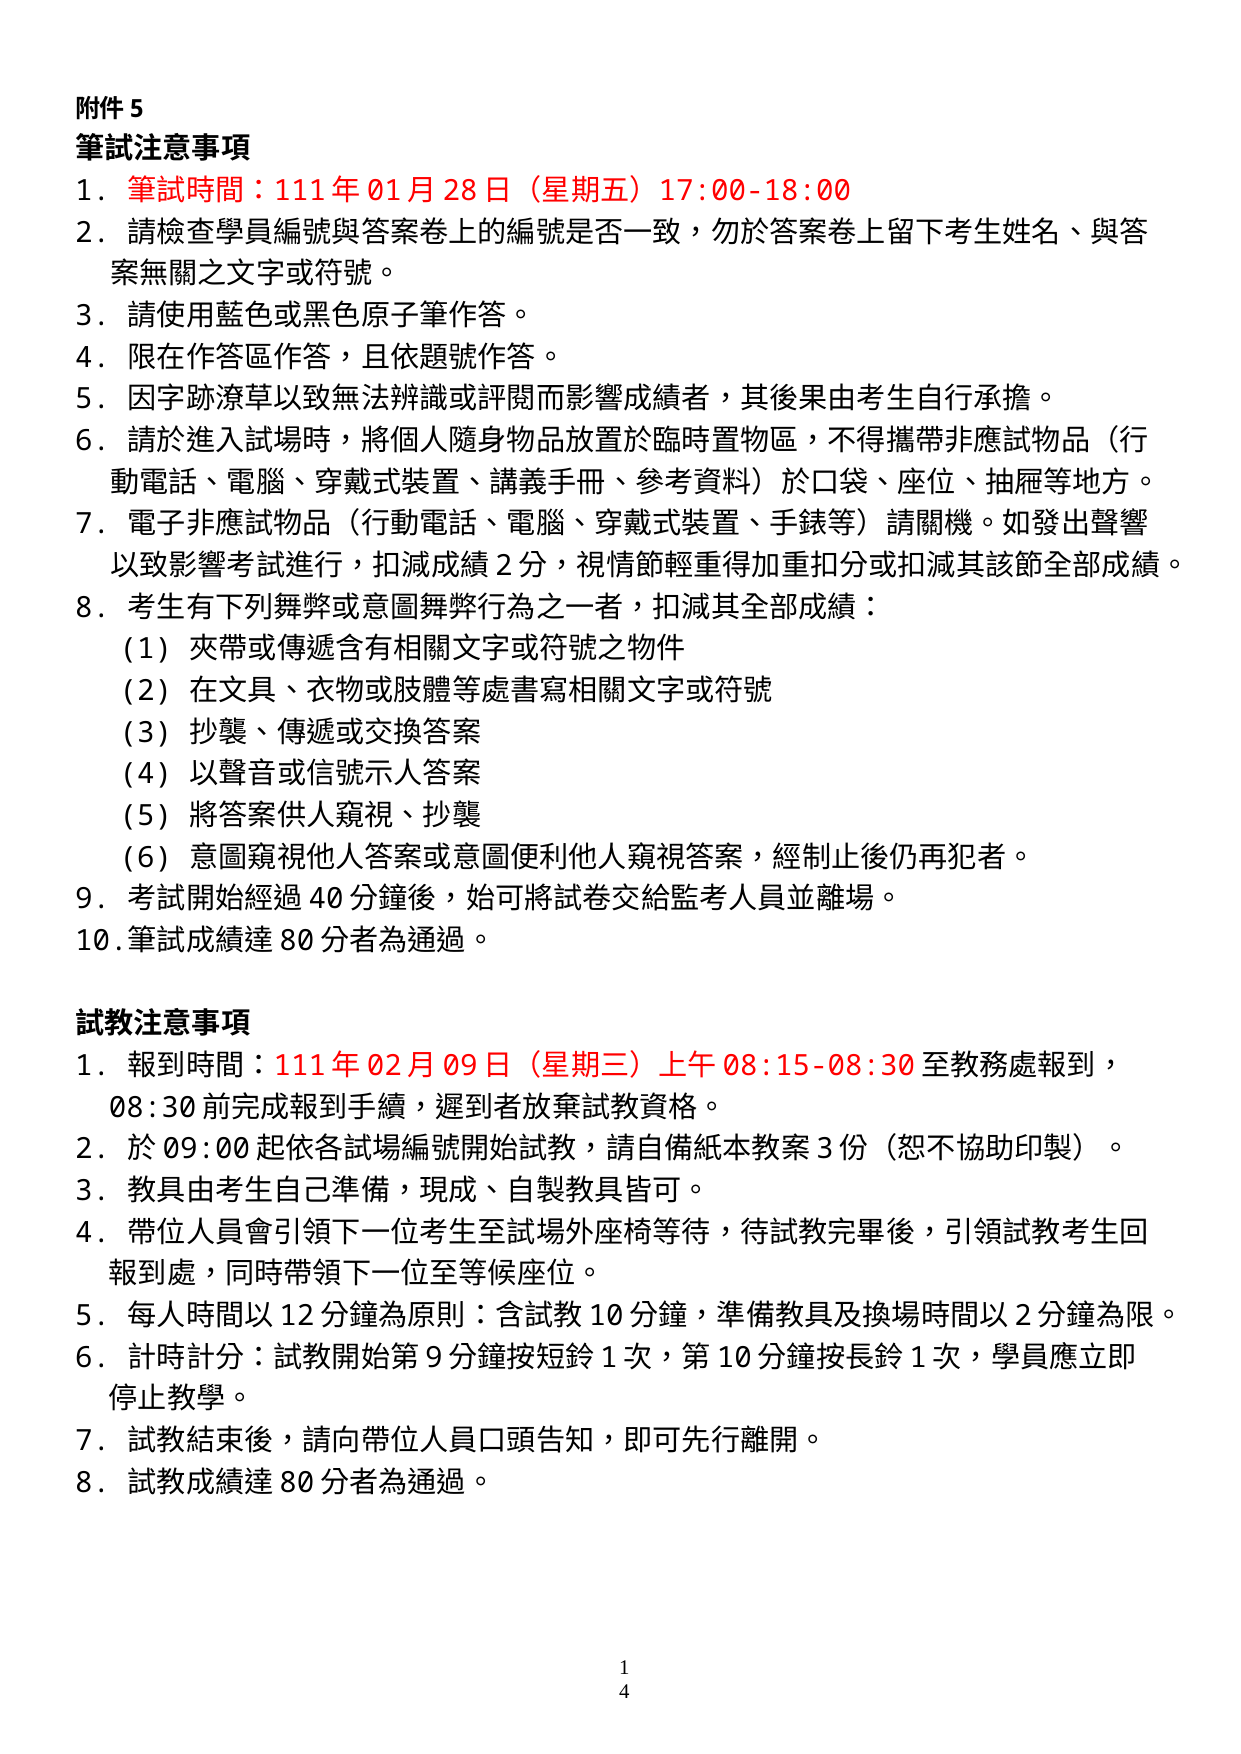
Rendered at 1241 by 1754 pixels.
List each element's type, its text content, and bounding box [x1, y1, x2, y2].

text 5. 每人時間以12分鐘為原則：含試教10分鐘，準備教具及換場時間以2分鐘為限。 [75, 1292, 1165, 1334]
text 7. 電子非應試物品（行動電話、電腦、穿戴式裝置、手錶等）請關機。如發出聲響以致影響考試進行，扣減成績2分，視情節輕重得加重扣分或扣減其該節全部成績。 [75, 500, 1165, 584]
text (4) 以聲音或信號示人答案 [110, 750, 1165, 792]
text 7. 試教結束後，請向帶位人員口頭告知，即可先行離開。 [75, 1417, 1165, 1459]
text (3) 抄襲、傳遞或交換答案 [110, 709, 1165, 750]
text (6) 意圖窺視他人答案或意圖便利他人窺視答案，經制止後仍再犯者。 [110, 834, 1165, 875]
text 6. 請於進入試場時，將個人隨身物品放置於臨時置物區，不得攜帶非應試物品（行動電話、電腦、穿戴式裝置、講義手冊、參考資料）於口袋、座位、抽屜等地方。 [75, 417, 1165, 500]
text 3. 請使用藍色或黑色原子筆作答。 [75, 292, 1165, 334]
text 5. 因字跡潦草以致無法辨識或評閱而影響成績者，其後果由考生自行承擔。 [75, 375, 1165, 417]
text (5) 將答案供人窺視、抄襲 [110, 792, 1165, 834]
text 附件5 [75, 84, 1165, 125]
text 4. 帶位人員會引領下一位考生至試場外座椅等待，待試教完畢後，引領試教考生回報到處，同時帶領下一位至等候座位。 [75, 1209, 1165, 1292]
text 試教注意事項 [75, 1000, 1165, 1042]
text 4. 限在作答區作答，且依題號作答。 [75, 334, 1165, 375]
text 2. 請檢查學員編號與答案卷上的編號是否一致，勿於答案卷上留下考生姓名、與答案無關之文字或符號。 [75, 209, 1165, 292]
text 8. 試教成績達80分者為通過。 [75, 1459, 1165, 1500]
text 3. 教具由考生自己準備，現成、自製教具皆可。 [75, 1167, 1165, 1209]
text 9. 考試開始經過40分鐘後，始可將試卷交給監考人員並離場。 [75, 875, 1165, 917]
text (2) 在文具、衣物或肢體等處書寫相關文字或符號 [110, 667, 1165, 709]
text 10.筆試成績達80分者為通過。 [75, 917, 1165, 959]
text 1. 筆試時間：111年01月28日（星期五）17:00-18:00 [75, 167, 1165, 209]
text 1. 報到時間：111年02月09日（星期三）上午08:15-08:30至教務處報到，08:30前完成報到手續，遲到者放棄試教資格。 [75, 1042, 1165, 1125]
text 2. 於09:00起依各試場編號開始試教，請自備紙本教案3份（恕不協助印製）。 [75, 1125, 1165, 1167]
text 筆試注意事項 [75, 125, 1165, 167]
text (1) 夾帶或傳遞含有相關文字或符號之物件 [110, 625, 1165, 667]
text 8. 考生有下列舞弊或意圖舞弊行為之一者，扣減其全部成績： [75, 584, 1165, 625]
text 6. 計時計分：試教開始第9分鐘按短鈴1次，第10分鐘按長鈴1次，學員應立即停止教學。 [75, 1334, 1165, 1417]
